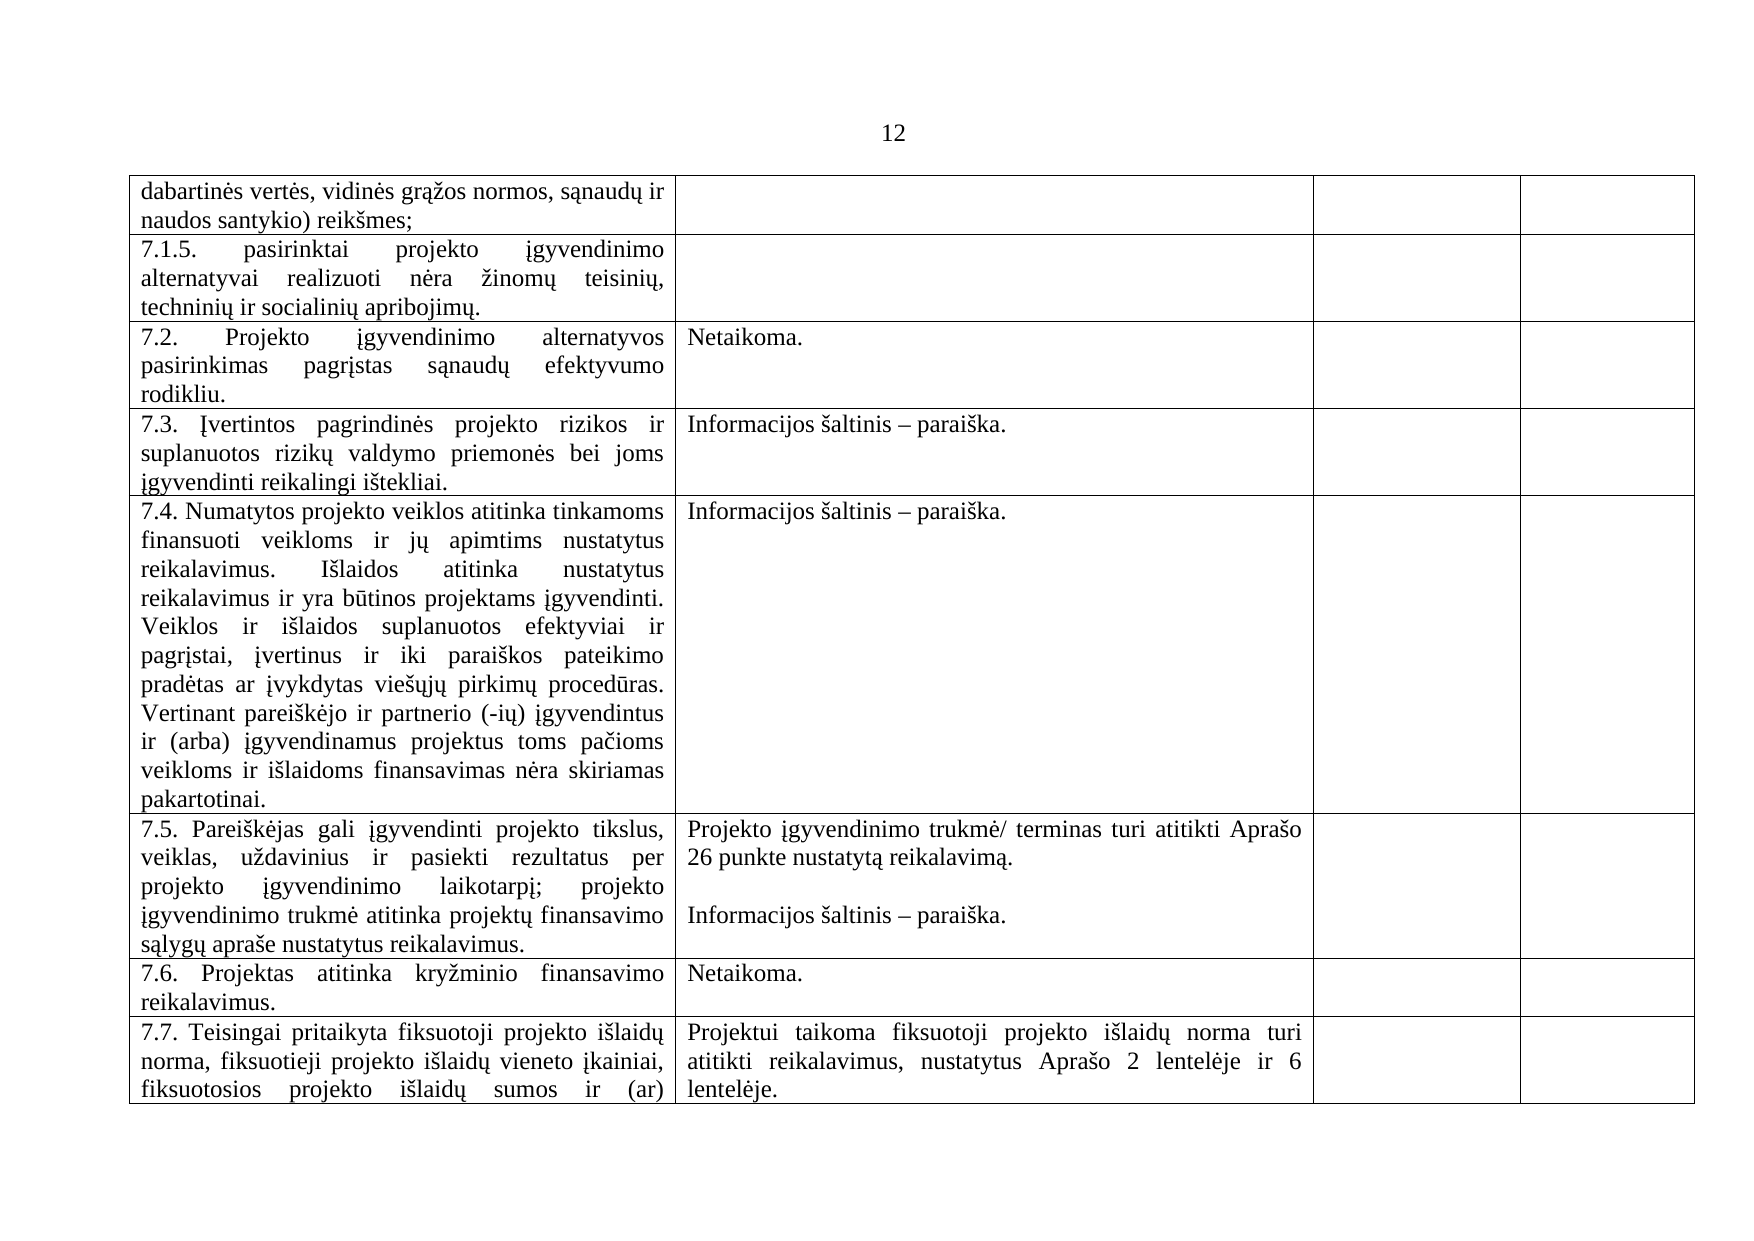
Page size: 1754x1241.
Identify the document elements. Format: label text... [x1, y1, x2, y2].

table_cell [1314, 814, 1520, 957]
table_cell [1314, 496, 1520, 813]
table_cell 7.6. Projektas atitinka kryžminio finansavimo reikalavimus. [130, 959, 675, 1016]
table_cell Netaikoma. [676, 959, 1313, 1016]
table_cell [1314, 176, 1520, 233]
table_cell Netaikoma. [676, 322, 1313, 408]
table_cell 7.3. Įvertintos pagrindinės projekto rizikos ir suplanuotos rizikų valdymo priemonės bei joms įgyvendinti reikalingi ištekliai. [130, 409, 675, 495]
table_cell [1521, 496, 1694, 813]
table_cell Informacijos šaltinis – paraiška. [676, 409, 1313, 495]
table_cell 7.5. Pareiškėjas gali įgyvendinti projekto tikslus, veiklas, uždavinius ir pasiekti rezultatus per projekto įgyvendinimo laikotarpį; projekto įgyvendinimo trukmė atitinka projektų finansavimo sąlygų apraše nustatytus reikalavimus. [130, 814, 675, 957]
table_cell [1314, 322, 1520, 408]
table_cell [1521, 176, 1694, 233]
table_cell [1314, 959, 1520, 1016]
table_cell [1314, 1017, 1520, 1103]
table_cell 7.4. Numatytos projekto veiklos atitinka tinkamoms finansuoti veikloms ir jų apimtims nustatytus reikalavimus. Išlaidos atitinka nustatytus reikalavimus ir yra būtinos projektams įgyvendinti. Veiklos ir išlaidos suplanuotos efektyviai ir pagrįstai, įvertinus ir iki paraiškos pateikimo pradėtas ar įvykdytas viešųjų pirkimų procedūras. Vertinant pareiškėjo ir partnerio (-ių) įgyvendintus ir (arba) įgyvendinamus projektus toms pačioms veikloms ir išlaidoms finansavimas nėra skiriamas pakartotinai. [130, 496, 675, 813]
table_cell [1521, 409, 1694, 495]
table_cell [1521, 959, 1694, 1016]
table_cell [1521, 1017, 1694, 1103]
table_cell 7.7. Teisingai pritaikyta fiksuotoji projekto išlaidų norma, fiksuotieji projekto išlaidų vieneto įkainiai, fiksuotosios projekto išlaidų sumos ir (ar) [130, 1017, 675, 1103]
table_cell [676, 176, 1313, 233]
table_cell Projekto įgyvendinimo trukmė/ terminas turi atitikti Aprašo 26 punkte nustatytą reikalavimą. Informacijos šaltinis – paraiška. [676, 814, 1313, 957]
table_cell Projektui taikoma fiksuotoji projekto išlaidų norma turi atitikti reikalavimus, nustatytus Aprašo 2 lentelėje ir 6 lentelėje. [676, 1017, 1313, 1103]
table_cell [1521, 235, 1694, 321]
table_cell [1521, 322, 1694, 408]
table_cell [1314, 409, 1520, 495]
table_cell dabartinės vertės, vidinės grąžos normos, sąnaudų ir naudos santykio) reikšmes; [130, 176, 675, 233]
table_cell Informacijos šaltinis – paraiška. [676, 496, 1313, 813]
table_cell [1521, 814, 1694, 957]
table_cell [1314, 235, 1520, 321]
table_cell [676, 235, 1313, 321]
table_cell 7.2. Projekto įgyvendinimo alternatyvos pasirinkimas pagrįstas sąnaudų efektyvumo rodikliu. [130, 322, 675, 408]
table_cell 7.1.5. pasirinktai projekto įgyvendinimo alternatyvai realizuoti nėra žinomų teisinių, techninių ir socialinių apribojimų. [130, 235, 675, 321]
